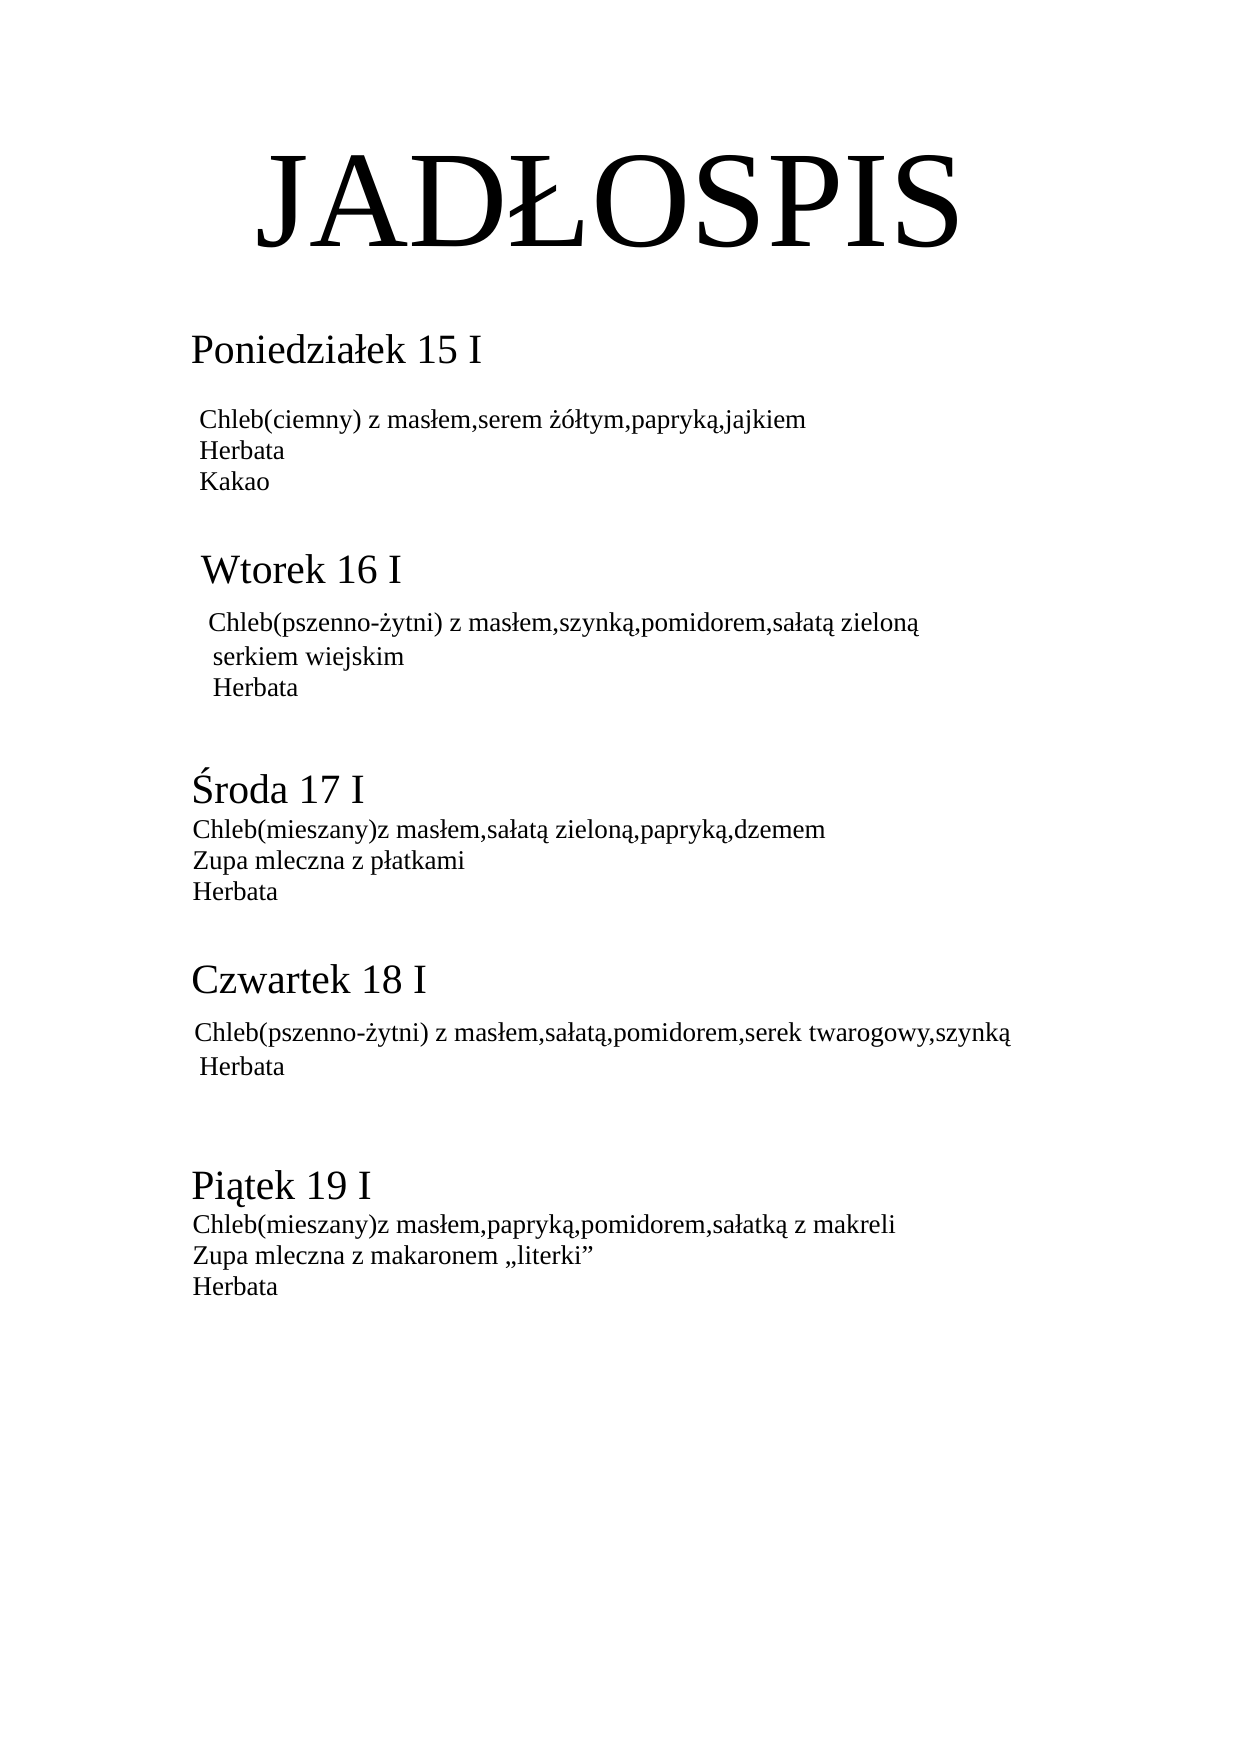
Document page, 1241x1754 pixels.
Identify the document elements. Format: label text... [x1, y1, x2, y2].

text Chleb(mieszany)z masłem,sałatą zieloną,papryką,dzemem [118, 813, 1122, 844]
text Herbata [118, 875, 1122, 906]
text Kakao [118, 466, 1122, 497]
text Chleb(ciemny) z masłem,serem żółtym,papryką,jajkiem [118, 403, 1122, 434]
text Herbata [118, 1050, 1122, 1081]
text Chleb(pszenno-żytni) z masłem,szynką,pomidorem,sałatą zieloną [118, 592, 1122, 640]
text Herbata [118, 434, 1122, 466]
text Czwartek 18 I [118, 954, 1122, 1002]
text JADŁOSPIS [118, 118, 1122, 276]
text Herbata [118, 1271, 1122, 1302]
text Chleb(pszenno-żytni) z masłem,sałatą,pomidorem,serek twarogowy,szynką [118, 1002, 1122, 1050]
text Zupa mleczna z makaronem „literki” [118, 1239, 1122, 1271]
text Zupa mleczna z płatkami [118, 844, 1122, 875]
text Piątek 19 I [118, 1160, 1122, 1208]
text serkiem wiejskim [118, 640, 1122, 672]
text Herbata [118, 672, 1122, 703]
text Wtorek 16 I [118, 544, 1122, 592]
text Poniedziałek 15 I [118, 324, 1122, 372]
text Chleb(mieszany)z masłem,papryką,pomidorem,sałatką z makreli [118, 1208, 1122, 1239]
text Środa 17 I [118, 765, 1122, 813]
